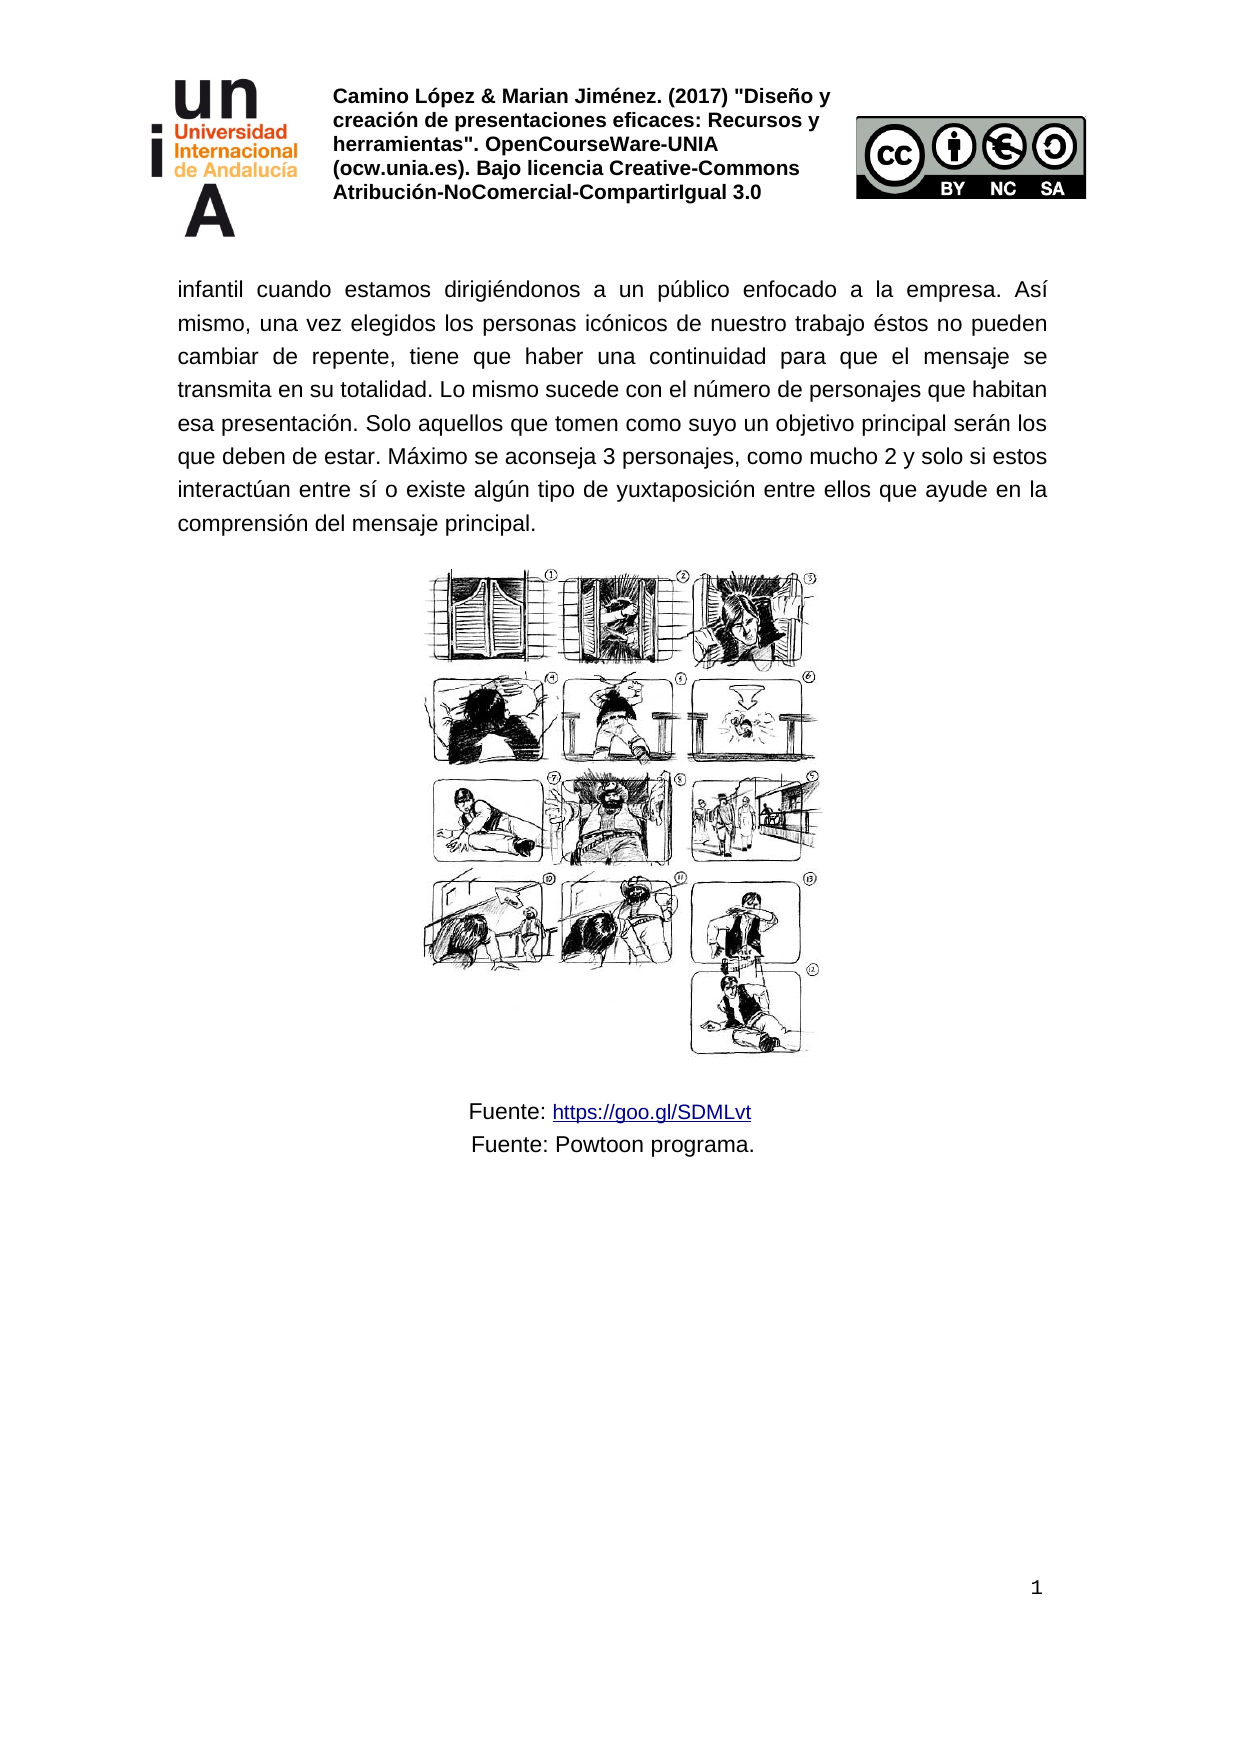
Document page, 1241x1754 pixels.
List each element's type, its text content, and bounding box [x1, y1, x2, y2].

text Fuente: Powtoon programa. [177, 1126, 1048, 1159]
text Fuente: https://goo.gl/SDMLvt [177, 1093, 1048, 1126]
text infantil cuando estamos dirigiéndonos a un público enfocado a la empresa. Así mismo, una vez elegidos los personas icónicos de nuestro trabajo éstos no pueden cambiar de repente, tiene que haber una continuidad para que el mensaje se transmita en su totalidad. Lo mismo sucede con el número de personajes que habitan esa presentación. Solo aquellos que tomen como suyo un objetivo principal serán los que deben de estar. Máximo se aconseja 3 personajes, como mucho 2 y solo si estos interactúan entre sí o existe algún tipo de yuxtaposición entre ellos que ayude en la comprensión del mensaje principal. [177, 271, 1048, 538]
picture [148, 75, 302, 240]
picture [420, 561, 827, 1060]
